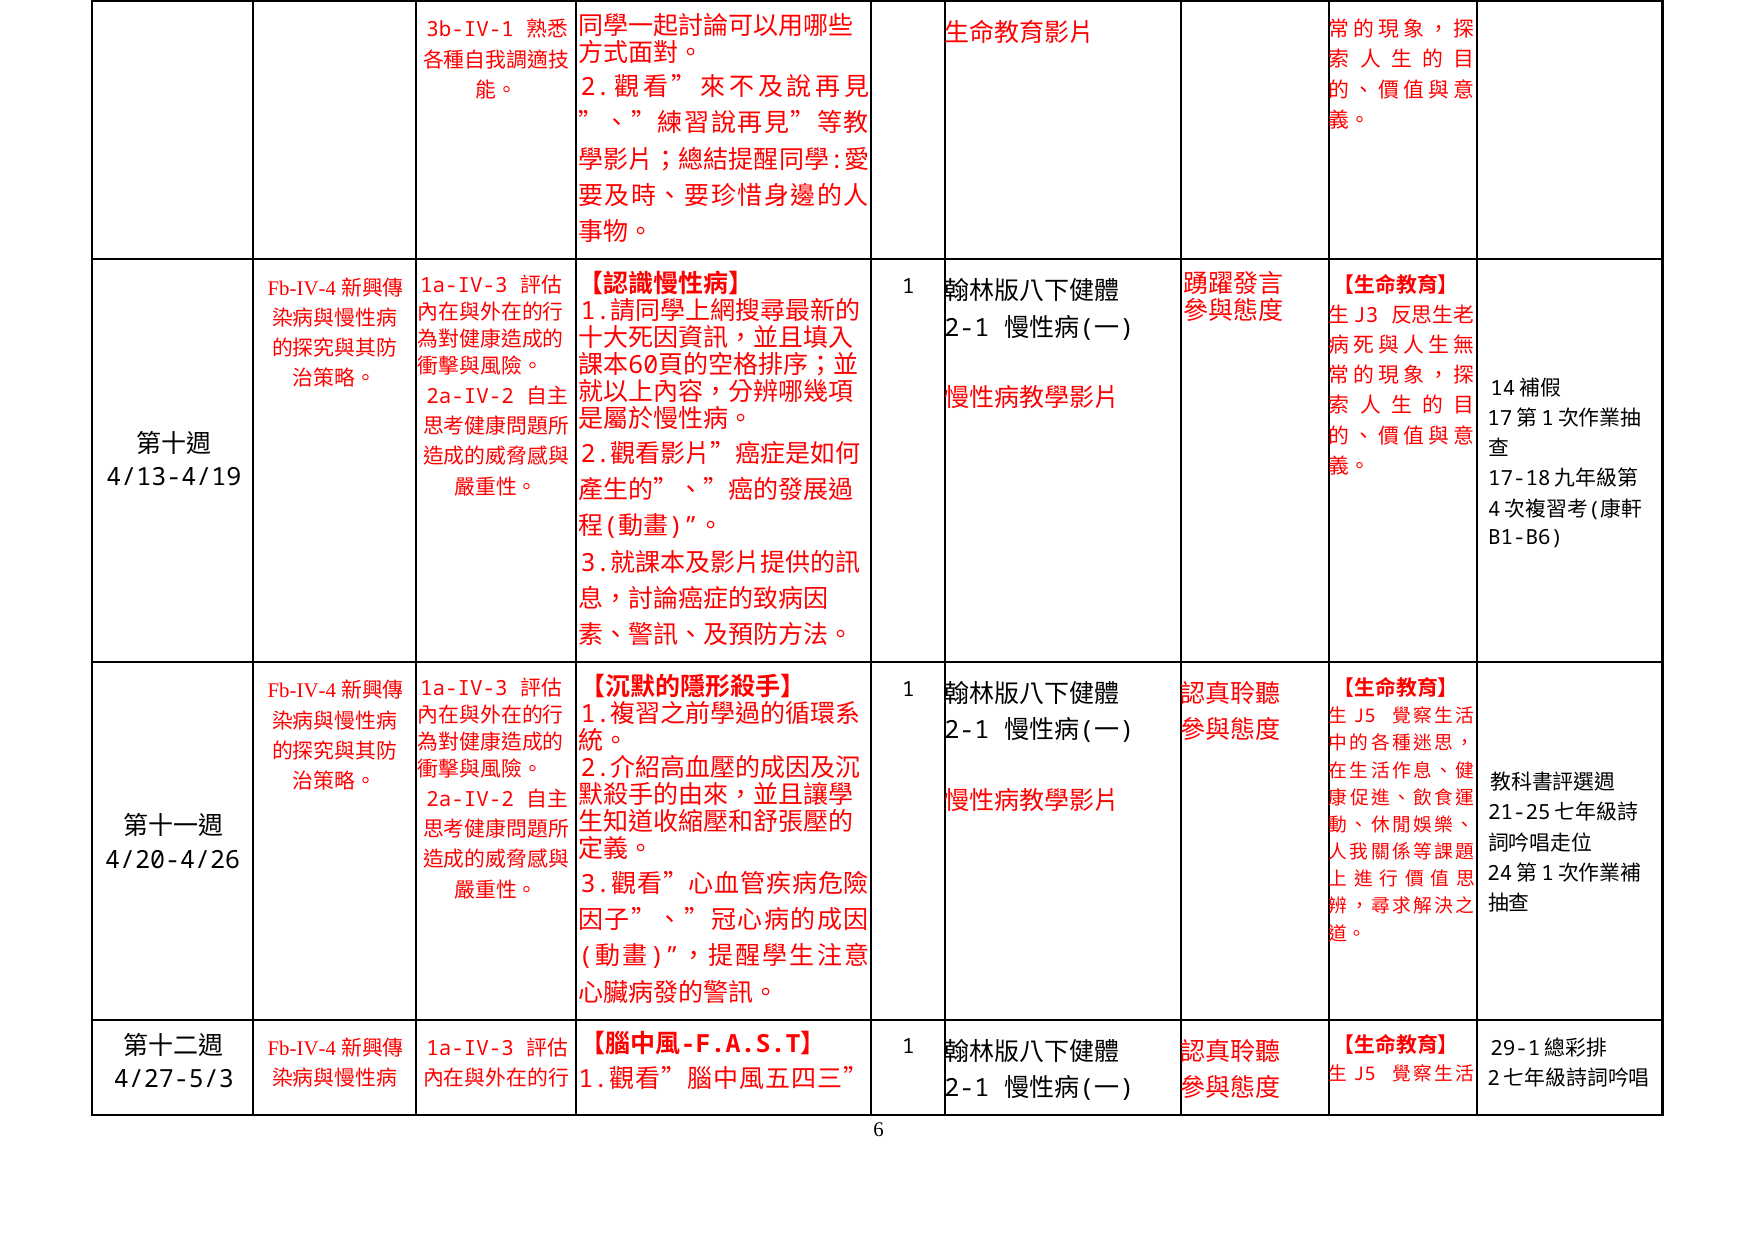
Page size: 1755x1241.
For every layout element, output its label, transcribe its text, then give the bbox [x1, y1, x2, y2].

table_cell [872, 2, 944, 258]
table_cell 【腦中風-F.A.S.T】 1.觀看”腦中風五四三” [577, 1021, 870, 1114]
table_cell 【生命教育】 生J3 反思生老病死與人生無常的現象，探索人生的目的、價值與意義。 [1330, 260, 1476, 661]
table_cell 翰林版八下健體 2-1 慢性病(一) [946, 1021, 1180, 1114]
table_cell Fb-IV-4 新興傳染病與慢性病的探究與其防治策略。 [254, 663, 415, 1019]
table_cell 14補假 17第1次作業抽查 17-18九年級第4次複習考(康軒B1-B6) [1478, 260, 1661, 661]
table_cell 教科書評選週 21-25七年級詩詞吟唱走位 24第1次作業補抽查 [1478, 663, 1661, 1019]
table_cell 1a-IV-3 評估內在與外在的行 [417, 1021, 575, 1114]
table_cell 同學一起討論可以用哪些方式面對。 2.觀看”來不及說再見”、”練習說再見”等教學影片；總結提醒同學:愛要及時、要珍惜身邊的人事物。 [577, 2, 870, 258]
table_cell [254, 2, 415, 258]
table_cell 【生命教育】 生J5 覺察生活中的各種迷思，在生活作息、健康促進、飲食運動、休閒娛樂、人我關係等課題上進行價值思辨，尋求解決之道。 [1330, 663, 1476, 1019]
table_cell 認真聆聽 參與態度 [1182, 663, 1328, 1019]
table_cell 3b-IV-1 熟悉各種自我調適技能。 [417, 2, 575, 258]
table_cell [93, 2, 252, 258]
table_cell 翰林版八下健體 2-1 慢性病(一) 慢性病教學影片 [946, 260, 1180, 661]
table_cell [1478, 2, 1661, 258]
table_cell [1182, 2, 1328, 258]
table_cell 1a-IV-3 評估內在與外在的行為對健康造成的衝擊與風險。 2a-IV-2 自主思考健康問題所造成的威脅感與嚴重性。 [417, 663, 575, 1019]
table_cell Fb-IV-4 新興傳染病與慢性病的探究與其防治策略。 [254, 260, 415, 661]
table_cell 29-1總彩排 2七年級詩詞吟唱 [1478, 1021, 1661, 1114]
table_cell 第十一週4/20-4/26 [93, 663, 252, 1019]
table_cell 生命教育影片 [946, 2, 1180, 258]
table_cell 【生命教育】 生J5 覺察生活 [1330, 1021, 1476, 1114]
table_cell 翰林版八下健體 2-1 慢性病(一) 慢性病教學影片 [946, 663, 1180, 1019]
table_cell Fb-IV-4 新興傳染病與慢性病 [254, 1021, 415, 1114]
table_cell 1 [872, 1021, 944, 1114]
table_cell 踴躍發言 參與態度 [1182, 260, 1328, 661]
table_cell 常的現象，探索人生的目的、價值與意義。 [1330, 2, 1476, 258]
table_cell 1 [872, 260, 944, 661]
table_cell 【認識慢性病】 1.請同學上網搜尋最新的十大死因資訊，並且填入課本60頁的空格排序；並就以上內容，分辨哪幾項是屬於慢性病。 2.觀看影片”癌症是如何產生的”、”癌的發展過程(動畫)”。 3.就課本及影片提供的訊息，討論癌症的致病因素、警訊、及預防方法。 [577, 260, 870, 661]
table_cell 第十週 4/13-4/19 [93, 260, 252, 661]
table_cell 1 [872, 663, 944, 1019]
table_cell 1a-IV-3 評估內在與外在的行為對健康造成的衝擊與風險。 2a-IV-2 自主思考健康問題所造成的威脅感與嚴重性。 [417, 260, 575, 661]
table_cell 第十二週 4/27-5/3 [93, 1021, 252, 1114]
table_cell 【沉默的隱形殺手】 1.複習之前學過的循環系統。 2.介紹高血壓的成因及沉默殺手的由來，並且讓學生知道收縮壓和舒張壓的定義。 3.觀看”心血管疾病危險因子”、”冠心病的成因(動畫)”，提醒學生注意心臟病發的警訊。 [577, 663, 870, 1019]
table_cell 認真聆聽 參與態度 [1182, 1021, 1328, 1114]
